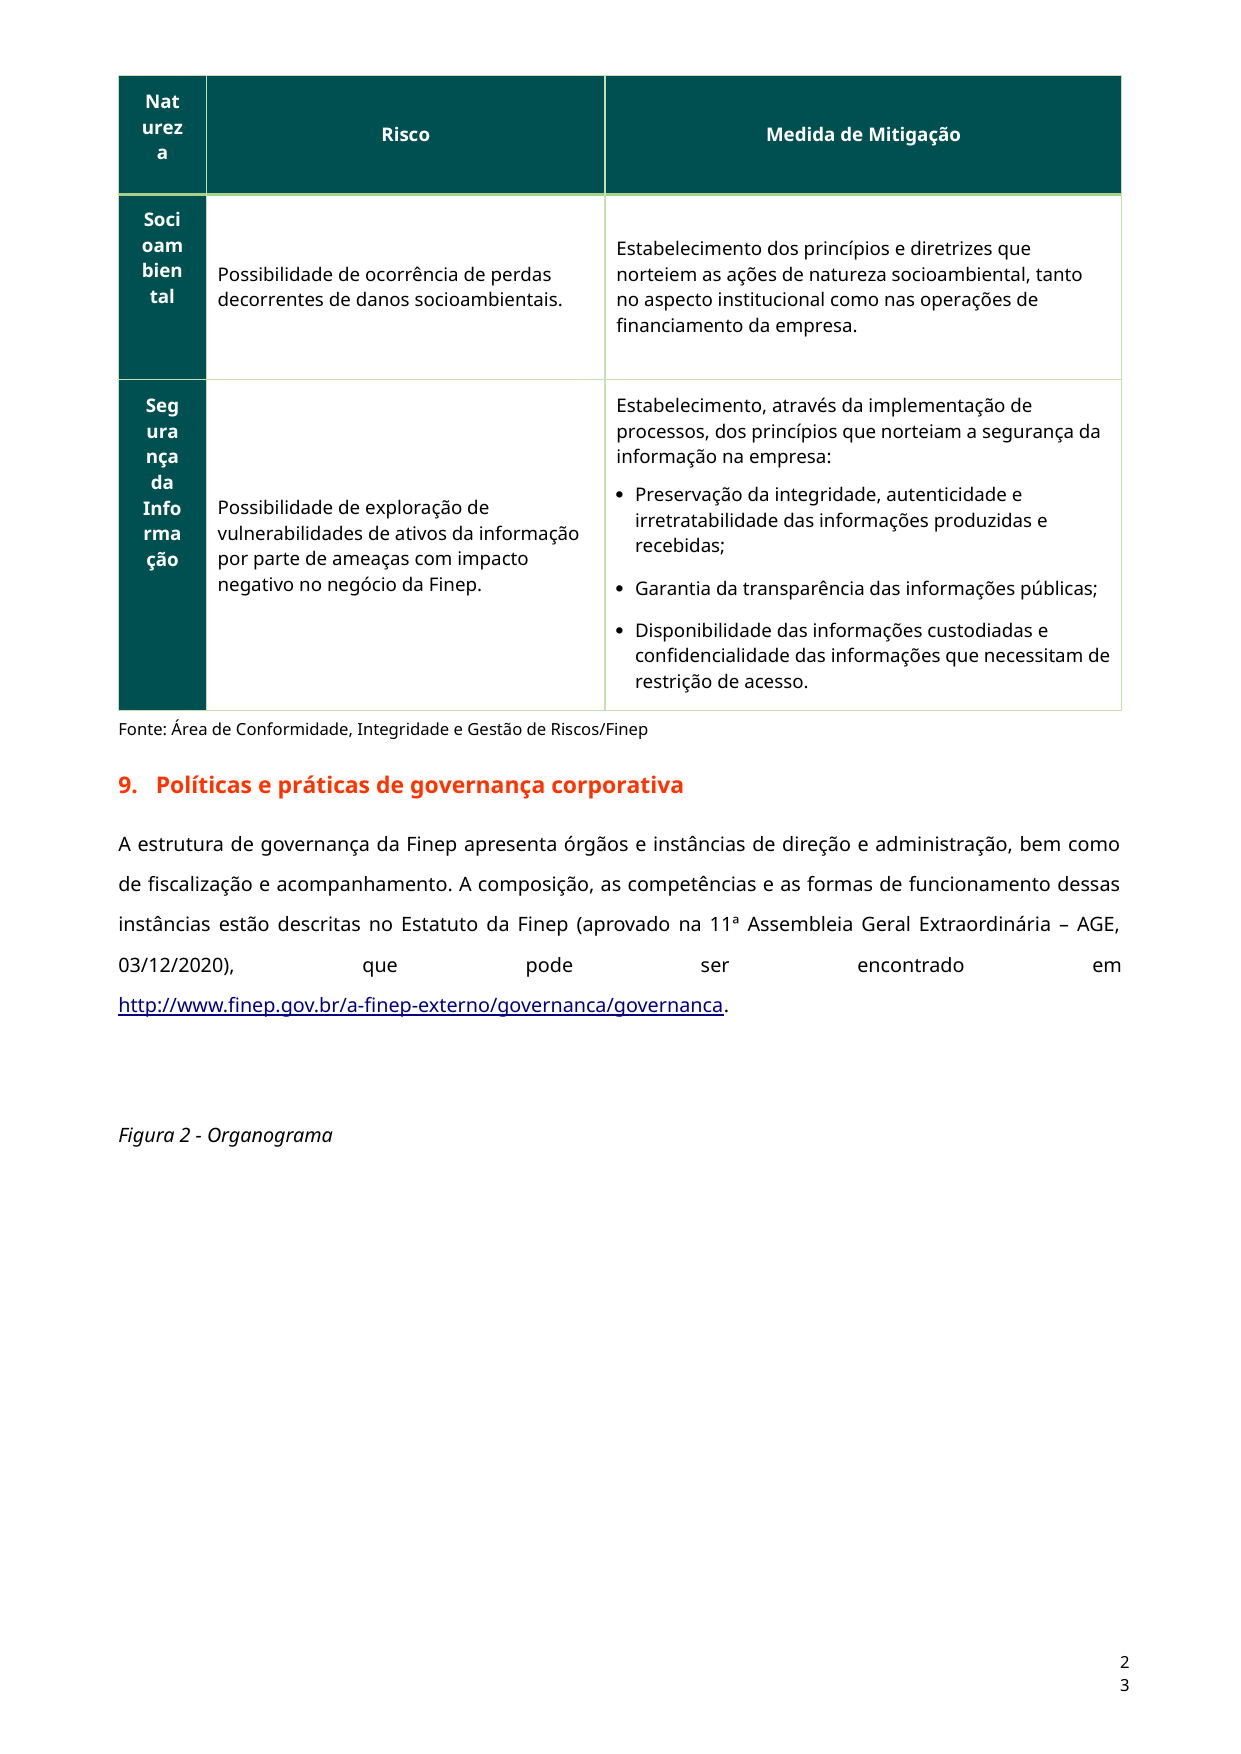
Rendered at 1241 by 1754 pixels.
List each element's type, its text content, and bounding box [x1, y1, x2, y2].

table_cell Segurança da Informação [119, 380, 206, 710]
text Fonte: Área de Conformidade, Integridade e Gestão de Riscos/Finep [118, 718, 1122, 740]
table_cell Estabelecimento, através da implementação de processos, dos princípios que norteiam a segurança da informação na empresa: Preservação da integridade, autenticidade e irretratabilidade das informações produzidas e recebidas; Garantia da transparência das informações públicas; Disponibilidade das informações custodiadas e confidencialidade das informações que necessitam de restrição de acesso. [606, 380, 1121, 710]
table_cell Possibilidade de ocorrência de perdas decorrentes de danos socioambientais. [207, 196, 604, 379]
table_cell Estabelecimento dos princípios e diretrizes que norteiem as ações de natureza socioambiental, tanto no aspecto institucional como nas operações de financiamento da empresa. [606, 196, 1121, 379]
text Figura 2 - Organograma [118, 1121, 1122, 1148]
table_header Risco [207, 76, 604, 193]
table_header Natureza [119, 76, 206, 193]
table_header Medida de Mitigação [606, 76, 1121, 193]
list Políticas e práticas de governança corporativa [118, 769, 1122, 801]
text A estrutura de governança da Finep apresenta órgãos e instâncias de direção e administração, bem como de fiscalização e acompanhamento. A composição, as competências e as formas de funcionamento dessas instâncias estão descritas no Estatuto da Finep (aprovado na 11ª Assembleia Geral Extraordinária – AGE, 03/12/2020), que pode ser encontrado em http://www.finep.gov.br/a-finep-externo/governanca/governanca. [118, 830, 1122, 1018]
table_cell Socioambiental [119, 196, 206, 379]
table_cell Possibilidade de exploração de vulnerabilidades de ativos da informação por parte de ameaças com impacto negativo no negócio da Finep. [207, 380, 604, 710]
